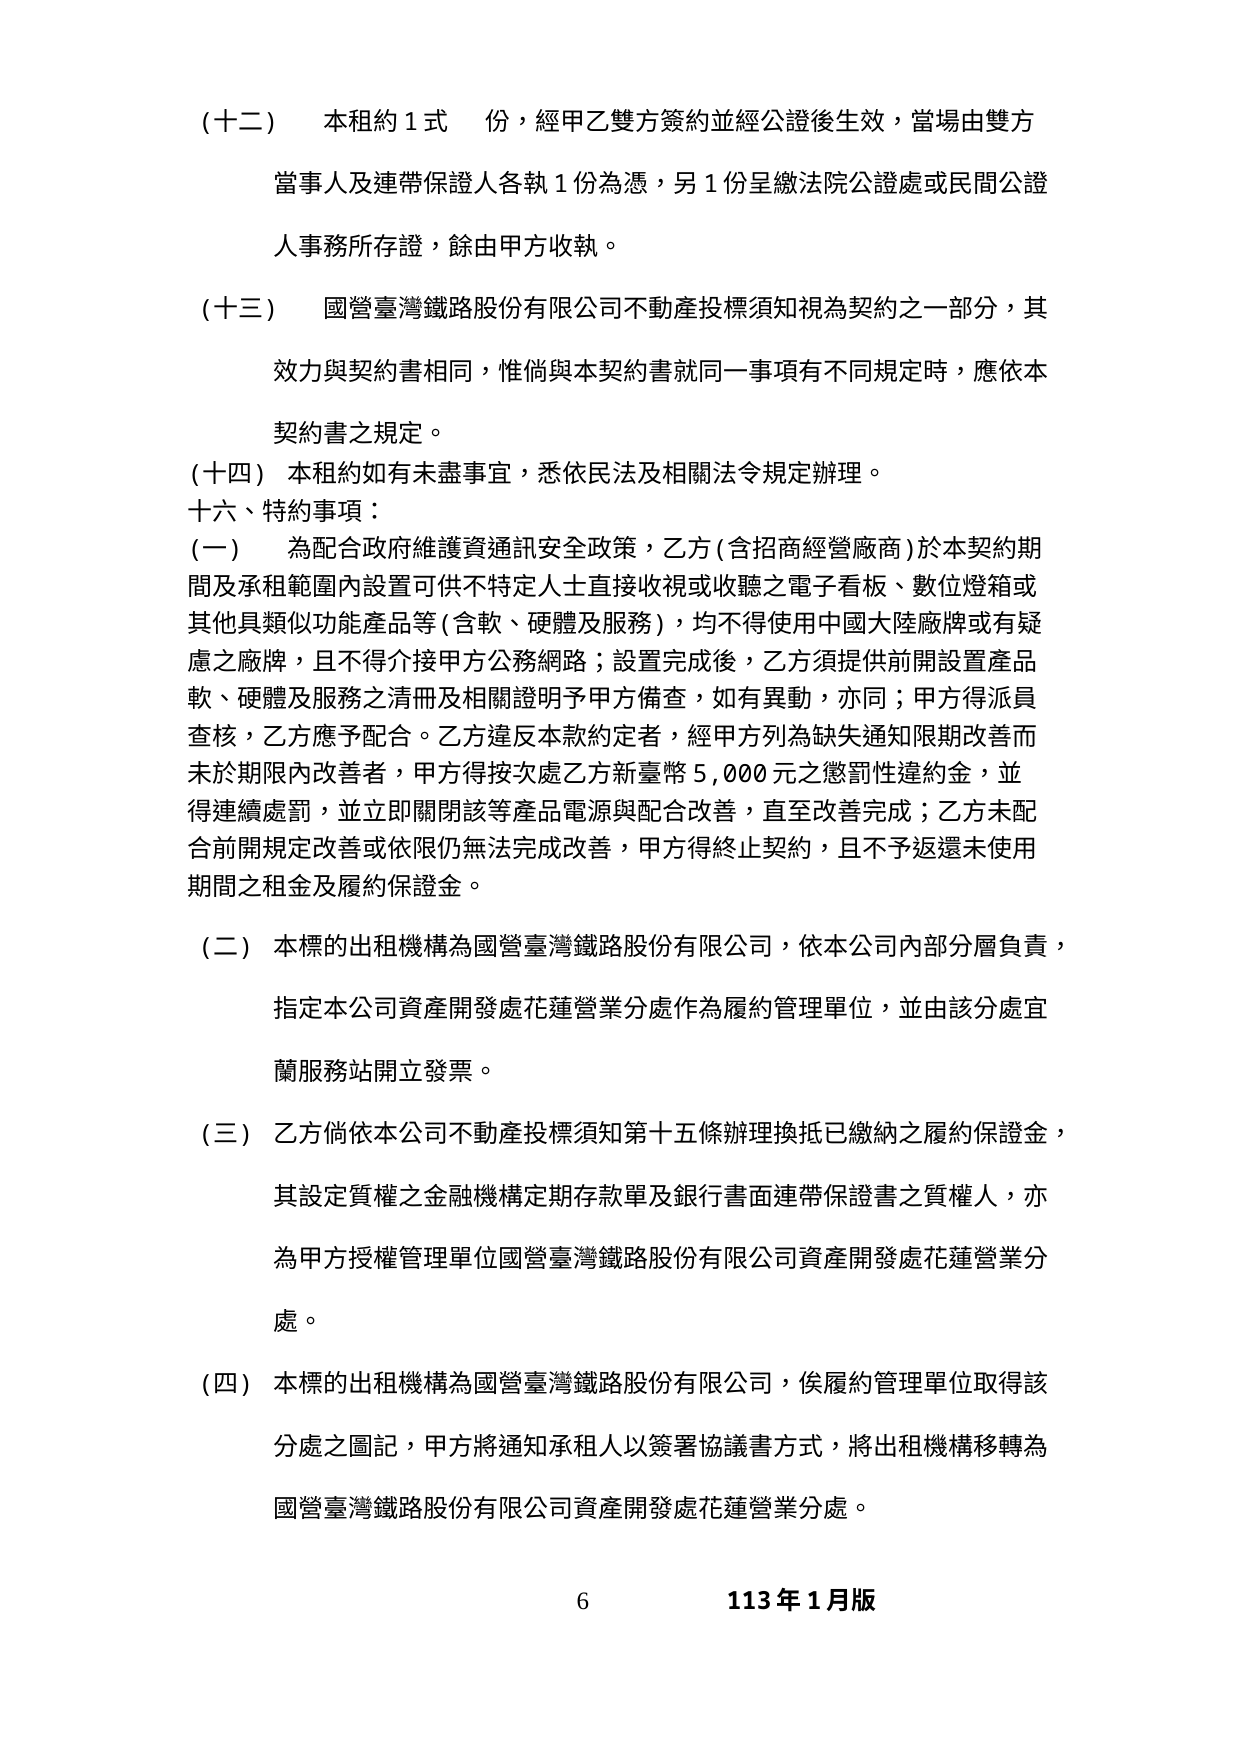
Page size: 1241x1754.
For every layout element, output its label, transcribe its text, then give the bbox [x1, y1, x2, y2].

list 乙方倘依本公司不動產投標須知第十五條辦理換抵已繳納之履約保證金，其設定質權之金融機構定期存款單及銀行書面連帶保證書之質權人，亦為甲方授權管理單位國營臺灣鐵路股份有限公司資產開發處花蓮營業分處。 [198, 1090, 1053, 1340]
list 本租約1式 份，經甲乙雙方簽約並經公證後生效，當場由雙方當事人及連帶保證人各執1份為憑，另1份呈繳法院公證處或民間公證人事務所存證，餘由甲方收執。 [198, 78, 1053, 265]
text 十六、特約事項： [187, 490, 1047, 528]
list 本租約如有未盡事宜，悉依民法及相關法令規定辦理。 [187, 453, 1047, 490]
list 國營臺灣鐵路股份有限公司不動產投標須知視為契約之一部分，其效力與契約書相同，惟倘與本契約書就同一事項有不同規定時，應依本契約書之規定。 [198, 265, 1053, 453]
list 為配合政府維護資通訊安全政策，乙方(含招商經營廠商)於本契約期間及承租範圍內設置可供不特定人士直接收視或收聽之電子看板、數位燈箱或其他具類似功能產品等(含軟、硬體及服務)，均不得使用中國大陸廠牌或有疑慮之廠牌，且不得介接甲方公務網路；設置完成後，乙方須提供前開設置產品軟、硬體及服務之清冊及相關證明予甲方備查，如有異動，亦同；甲方得派員查核，乙方應予配合。乙方違反本款約定者，經甲方列為缺失通知限期改善而未於期限內改善者，甲方得按次處乙方新臺幣5,000元之懲罰性違約金，並得連續處罰，並立即關閉該等產品電源與配合改善，直至改善完成；乙方未配合前開規定改善或依限仍無法完成改善，甲方得終止契約，且不予返還未使用期間之租金及履約保證金。 [187, 528, 1047, 903]
list 本標的出租機構為國營臺灣鐵路股份有限公司，依本公司內部分層負責，指定本公司資產開發處花蓮營業分處作為履約管理單位，並由該分處宜蘭服務站開立發票。 [198, 903, 1053, 1090]
list 本標的出租機構為國營臺灣鐵路股份有限公司，俟履約管理單位取得該分處之圖記，甲方將通知承租人以簽署協議書方式，將出租機構移轉為國營臺灣鐵路股份有限公司資產開發處花蓮營業分處。 [198, 1340, 1053, 1528]
